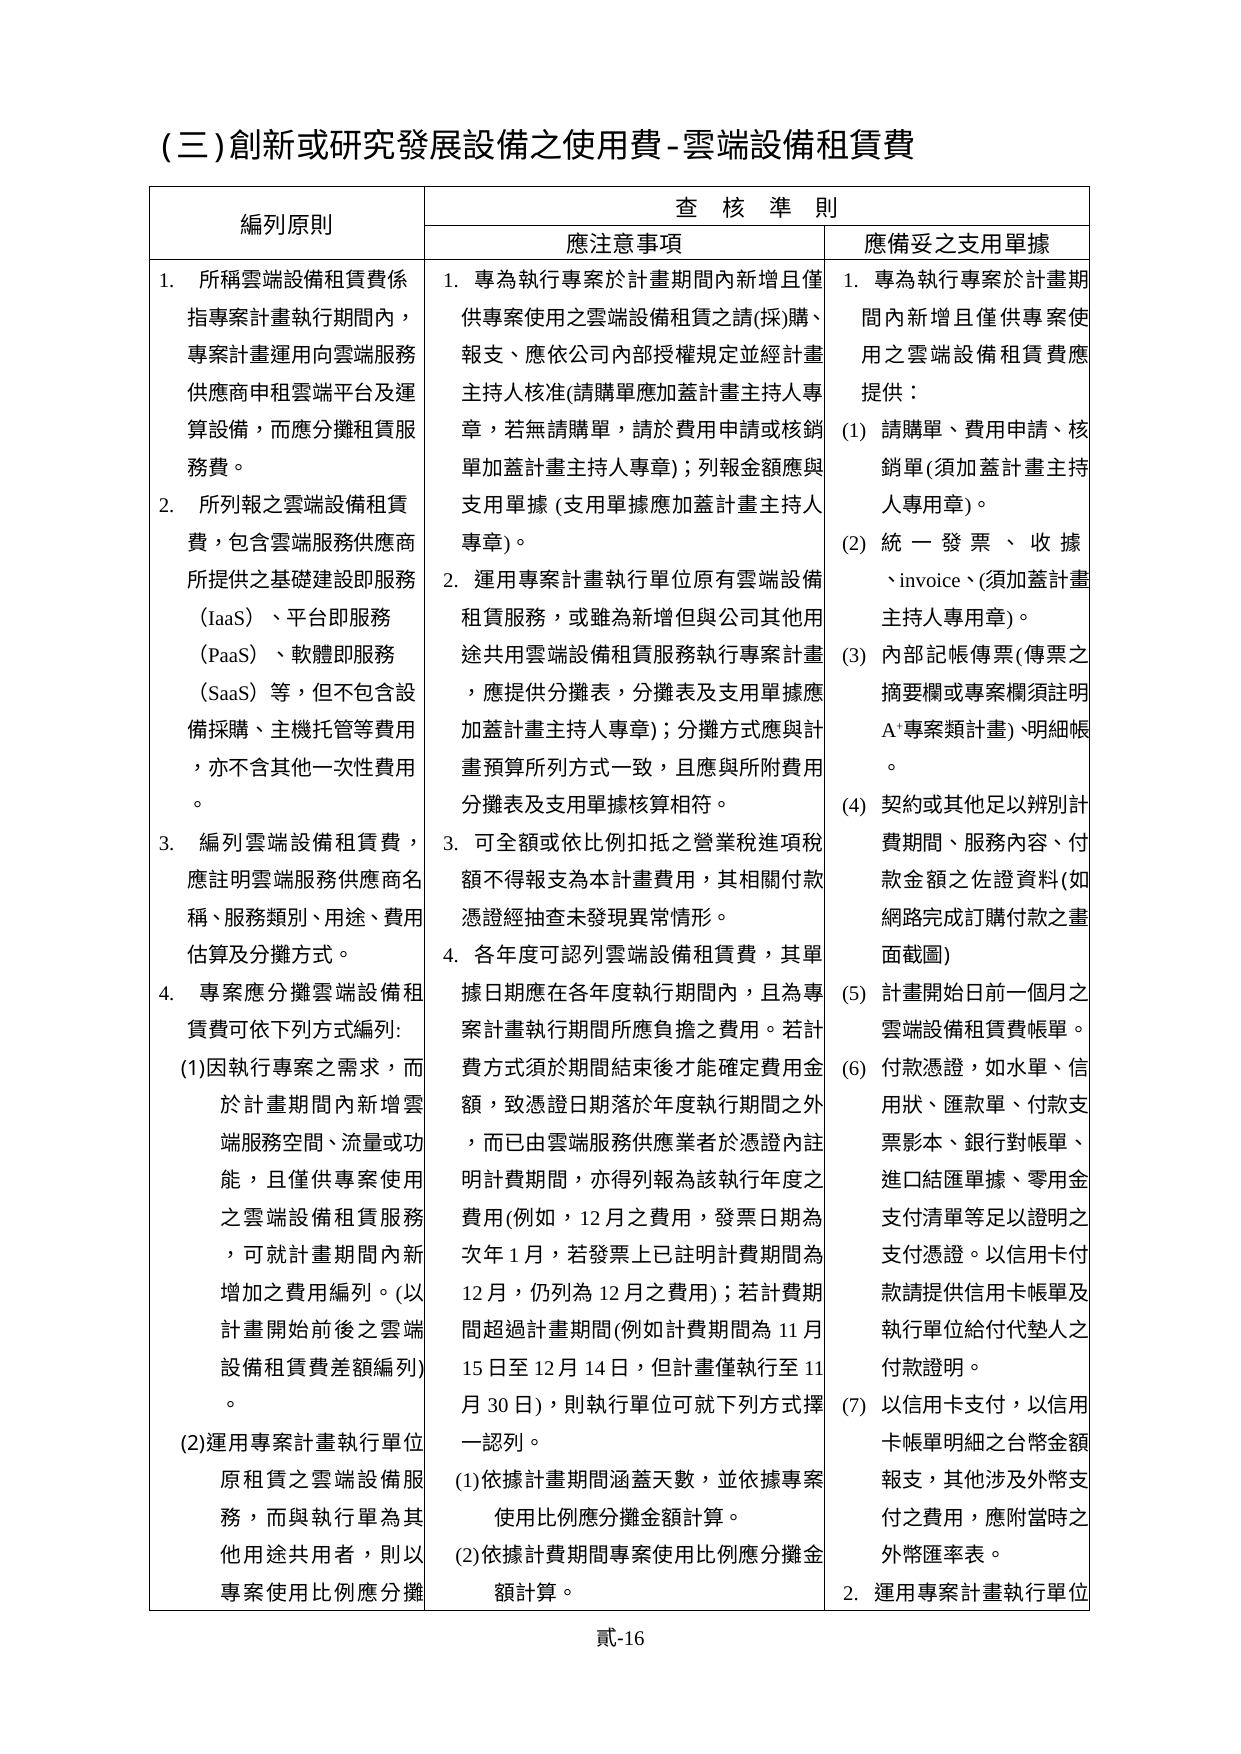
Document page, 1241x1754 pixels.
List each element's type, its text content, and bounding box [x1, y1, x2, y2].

table_cell 專為執行專案於計畫期間內新增且僅供專案使用之雲端設備租賃費應提供： 請購單、費用申請、核銷單(須加蓋計畫主持人專用章)。 統一發票、收據、invoice、(須加蓋計畫主持人專用章)。 內部記帳傳票(傳票之摘要欄或專案欄須註明A+專案類計畫)、明細帳。 契約或其他足以辨別計費期間、服務內容、付款金額之佐證資料(如網路完成訂購付款之畫面截圖) 計畫開始日前一個月之雲端設備租賃費帳單。 付款憑證，如水單、信用狀、匯款單、付款支票影本、銀行對帳單、進口結匯單據、零用金支付清單等足以證明之支付憑證。以信用卡付款請提供信用卡帳單及執行單位給付代墊人之付款證明。 以信用卡支付，以信用卡帳單明細之台幣金額報支，其他涉及外幣支付之費用，應附當時之外幣匯率表。 運用專案計畫執行單位原有或與公司其他用途共用雲端設備租賃費應分攤金額應提供： 費用分攤表(須加蓋計畫主持人專用章)、分攤方式佐證資料。 統一發票、收據、invoice(須加蓋計畫主持人專用章)。 內部記帳傳票(傳票之摘要欄或專案欄須註明A+專案類計畫)、明細帳。 契約或其他足以辨別計費期間、服務內容、付款金額之佐證資料(如網路完成訂購之畫面截圖) 付款憑證，如水單、信用狀、匯款單、付款支票影本、銀行對帳單、進口結匯單據、零用金支付清單等足以證明之支付憑證。如以個人信用卡付款請提供信用卡帳單及執行單位給付代墊人之付款證明。 以信用卡支付，以信用卡帳單明細之台幣金額報支，其他涉及外幣支付之費用，應附當時之外幣匯率表。 變更申請及核准文件或執行工作報告核備同意文件。 [825, 260, 1089, 1610]
table_header 查 核 準 則 [425, 187, 1089, 225]
text (三)創新或研究發展設備之使用費-雲端設備租賃費 [156, 119, 1090, 167]
table_header 編列原則 [150, 187, 424, 259]
table_cell 所稱雲端設備租賃費係指專案計畫執行期間內，專案計畫運用向雲端服務供應商申租雲端平台及運算設備，而應分攤租賃服務費。 所列報之雲端設備租賃費，包含雲端服務供應商所提供之基礎建設即服務（IaaS）、平台即服務（PaaS）、軟體即服務（SaaS）等，但不包含設備採購、主機托管等費用，亦不含其他一次性費用。 編列雲端設備租賃費，應註明雲端服務供應商名稱、服務類別、用途、費用估算及分攤方式。 專案應分攤雲端設備租賃費可依下列方式編列: 因執行專案之需求，而於計畫期間內新增雲端服務空間、流量或功能，且僅供專案使用之雲端設備租賃服務，可就計畫期間內新增加之費用編列。(以計畫開始前後之雲端設備租賃費差額編列)。 運用專案計畫執行單位原租賃之雲端設備服務，而與執行單為其他用途共用者，則以專案使用比例應分攤 [150, 260, 424, 1610]
table_cell 應注意事項 [425, 226, 824, 259]
table_cell 專為執行專案於計畫期間內新增且僅供專案使用之雲端設備租賃之請(採)購、報支、應依公司內部授權規定並經計畫主持人核准(請購單應加蓋計畫主持人專章，若無請購單，請於費用申請或核銷單加蓋計畫主持人專章)；列報金額應與支用單據 (支用單據應加蓋計畫主持人專章)。 運用專案計畫執行單位原有雲端設備租賃服務，或雖為新增但與公司其他用途共用雲端設備租賃服務執行專案計畫，應提供分攤表，分攤表及支用單據應加蓋計畫主持人專章)；分攤方式應與計畫預算所列方式一致，且應與所附費用分攤表及支用單據核算相符。 可全額或依比例扣抵之營業稅進項稅額不得報支為本計畫費用，其相關付款憑證經抽查未發現異常情形。 各年度可認列雲端設備租賃費，其單據日期應在各年度執行期間內，且為專案計畫執行期間所應負擔之費用。若計費方式須於期間結束後才能確定費用金額，致憑證日期落於年度執行期間之外，而已由雲端服務供應業者於憑證內註明計費期間，亦得列報為該執行年度之費用(例如，12月之費用，發票日期為次年1月，若發票上已註明計費期間為12月，仍列為12月之費用)；若計費期間超過計畫期間(例如計費期間為11月15日至12月14日，但計畫僅執行至11月30日)，則執行單位可就下列方式擇一認列。 依據計畫期間涵蓋天數，並依據專案使用比例應分攤金額計算。 依據計費期間專案使用比例應分攤金額計算。 [425, 260, 824, 1610]
table_cell 應備妥之支用單據 [825, 226, 1089, 259]
